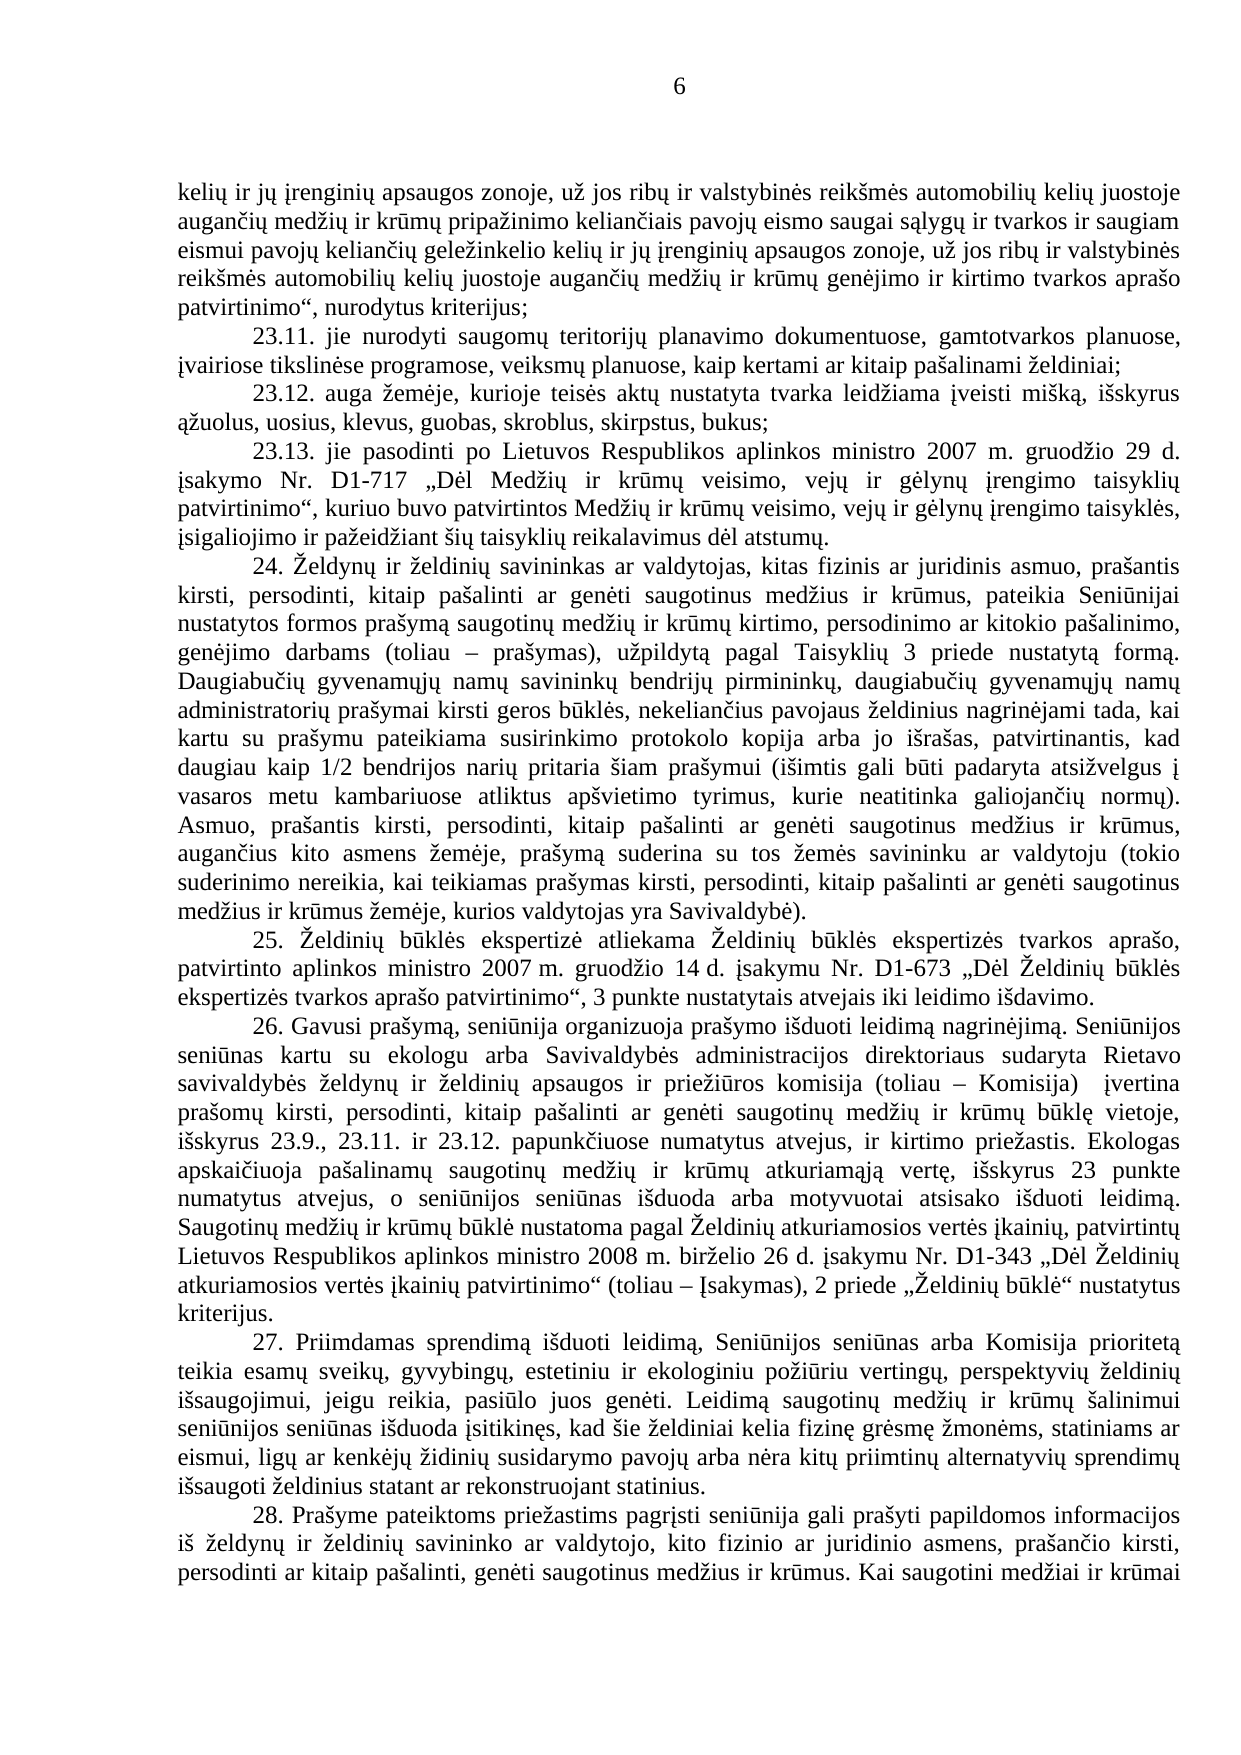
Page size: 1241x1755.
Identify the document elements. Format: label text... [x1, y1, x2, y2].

text 26. Gavusi prašymą, seniūnija organizuoja prašymo išduoti leidimą nagrinėjimą. Seniūnijos seniūnas kartu su ekologu arba Savivaldybės administracijos direktoriaus sudaryta Rietavo savivaldybės želdynų ir želdinių apsaugos ir priežiūros komisija (toliau – Komisija) įvertina prašomų kirsti, persodinti, kitaip pašalinti ar genėti saugotinų medžių ir krūmų būklę vietoje, išskyrus 23.9., 23.11. ir 23.12. papunkčiuose numatytus atvejus, ir kirtimo priežastis. Ekologas apskaičiuoja pašalinamų saugotinų medžių ir krūmų atkuriamąją vertę, išskyrus 23 punkte numatytus atvejus, o seniūnijos seniūnas išduoda arba motyvuotai atsisako išduoti leidimą. Saugotinų medžių ir krūmų būklė nustatoma pagal Želdinių atkuriamosios vertės įkainių, patvirtintų Lietuvos Respublikos aplinkos ministro 2008 m. birželio 26 d. įsakymu Nr. D1-343 „Dėl Želdinių atkuriamosios vertės įkainių patvirtinimo“ (toliau – Įsakymas), 2 priede „Želdinių būklė“ nustatytus kriterijus. [177, 1011, 1181, 1327]
text 23.11. jie nurodyti saugomų teritorijų planavimo dokumentuose, gamtotvarkos planuose, įvairiose tikslinėse programose, veiksmų planuose, kaip kertami ar kitaip pašalinami želdiniai; [177, 321, 1181, 378]
text 23.13. jie pasodinti po Lietuvos Respublikos aplinkos ministro 2007 m. gruodžio 29 d. įsakymo Nr. D1-717 „Dėl Medžių ir krūmų veisimo, vejų ir gėlynų įrengimo taisyklių patvirtinimo“, kuriuo buvo patvirtintos Medžių ir krūmų veisimo, vejų ir gėlynų įrengimo taisyklės, įsigaliojimo ir pažeidžiant šių taisyklių reikalavimus dėl atstumų. [177, 436, 1181, 551]
text 23.12. auga žemėje, kurioje teisės aktų nustatyta tvarka leidžiama įveisti mišką, išskyrus ąžuolus, uosius, klevus, guobas, skroblus, skirpstus, bukus; [177, 378, 1181, 436]
text 27. Priimdamas sprendimą išduoti leidimą, Seniūnijos seniūnas arba Komisija prioritetą teikia esamų sveikų, gyvybingų, estetiniu ir ekologiniu požiūriu vertingų, perspektyvių želdinių išsaugojimui, jeigu reikia, pasiūlo juos genėti. Leidimą saugotinų medžių ir krūmų šalinimui seniūnijos seniūnas išduoda įsitikinęs, kad šie želdiniai kelia fizinę grėsmę žmonėms, statiniams ar eismui, ligų ar kenkėjų židinių susidarymo pavojų arba nėra kitų priimtinų alternatyvių sprendimų išsaugoti želdinius statant ar rekonstruojant statinius. [177, 1327, 1181, 1500]
text kelių ir jų įrenginių apsaugos zonoje, už jos ribų ir valstybinės reikšmės automobilių kelių juostoje augančių medžių ir krūmų pripažinimo keliančiais pavojų eismo saugai sąlygų ir tvarkos ir saugiam eismui pavojų keliančių geležinkelio kelių ir jų įrenginių apsaugos zonoje, už jos ribų ir valstybinės reikšmės automobilių kelių juostoje augančių medžių ir krūmų genėjimo ir kirtimo tvarkos aprašo patvirtinimo“, nurodytus kriterijus; [177, 177, 1181, 321]
text 28. Prašyme pateiktoms priežastims pagrįsti seniūnija gali prašyti papildomos informacijos iš želdynų ir želdinių savininko ar valdytojo, kito fizinio ar juridinio asmens, prašančio kirsti, persodinti ar kitaip pašalinti, genėti saugotinus medžius ir krūmus. Kai saugotini medžiai ir krūmai [177, 1500, 1181, 1586]
text 25. Želdinių būklės ekspertizė atliekama Želdinių būklės ekspertizės tvarkos aprašo, patvirtinto aplinkos ministro 2007 m. gruodžio 14 d. įsakymu Nr. D1-673 „Dėl Želdinių būklės ekspertizės tvarkos aprašo patvirtinimo“, 3 punkte nustatytais atvejais iki leidimo išdavimo. [177, 925, 1181, 1011]
text 24. Želdynų ir želdinių savininkas ar valdytojas, kitas fizinis ar juridinis asmuo, prašantis kirsti, persodinti, kitaip pašalinti ar genėti saugotinus medžius ir krūmus, pateikia Seniūnijai nustatytos formos prašymą saugotinų medžių ir krūmų kirtimo, persodinimo ar kitokio pašalinimo, genėjimo darbams (toliau – prašymas), užpildytą pagal Taisyklių 3 priede nustatytą formą. Daugiabučių gyvenamųjų namų savininkų bendrijų pirmininkų, daugiabučių gyvenamųjų namų administratorių prašymai kirsti geros būklės, nekeliančius pavojaus želdinius nagrinėjami tada, kai kartu su prašymu pateikiama susirinkimo protokolo kopija arba jo išrašas, patvirtinantis, kad daugiau kaip 1/2 bendrijos narių pritaria šiam prašymui (išimtis gali būti padaryta atsižvelgus į vasaros metu kambariuose atliktus apšvietimo tyrimus, kurie neatitinka galiojančių normų). Asmuo, prašantis kirsti, persodinti, kitaip pašalinti ar genėti saugotinus medžius ir krūmus, augančius kito asmens žemėje, prašymą suderina su tos žemės savininku ar valdytoju (tokio suderinimo nereikia, kai teikiamas prašymas kirsti, persodinti, kitaip pašalinti ar genėti saugotinus medžius ir krūmus žemėje, kurios valdytojas yra Savivaldybė). [177, 551, 1181, 925]
